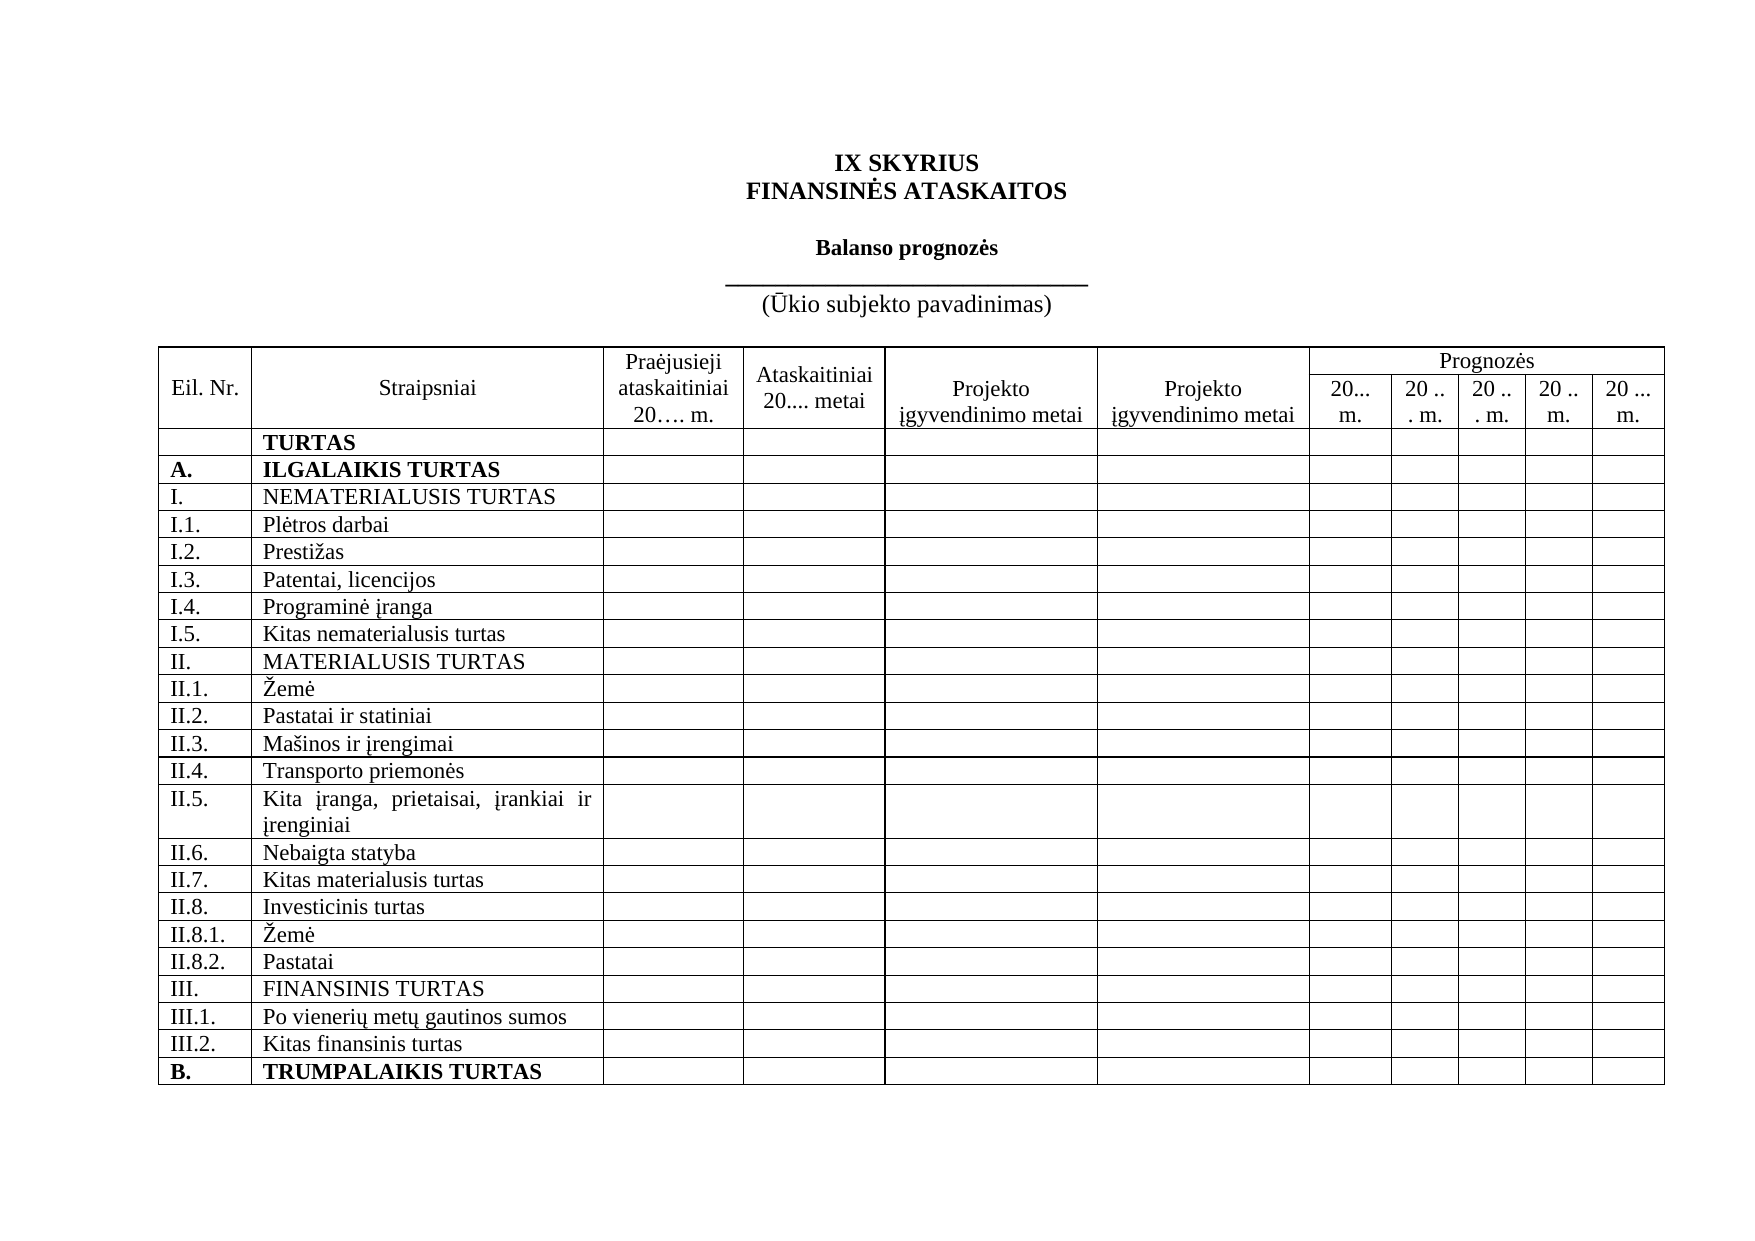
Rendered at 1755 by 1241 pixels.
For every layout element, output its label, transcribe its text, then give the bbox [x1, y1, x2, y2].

table_cell [1392, 1058, 1458, 1084]
table_cell [1459, 484, 1525, 510]
table_cell [1098, 921, 1309, 947]
table_cell [1310, 1003, 1391, 1029]
table_cell [1526, 566, 1592, 592]
table_cell [1310, 538, 1391, 564]
table_cell [1392, 566, 1458, 592]
table_cell [1593, 538, 1664, 564]
table_cell II. [159, 648, 251, 674]
table_cell [886, 456, 1097, 482]
table_cell [1310, 758, 1391, 784]
table_header [1098, 348, 1309, 374]
table_cell [1593, 703, 1664, 729]
table_cell [1593, 593, 1664, 619]
table_cell Mašinos ir įrengimai [252, 730, 603, 756]
table_cell [1098, 675, 1309, 702]
table_cell [1459, 593, 1525, 619]
table_cell [604, 839, 743, 865]
table_cell [1392, 648, 1458, 674]
table_cell [744, 1003, 884, 1029]
table_cell [1392, 758, 1458, 784]
table_cell [1310, 893, 1391, 920]
table_cell [1526, 703, 1592, 729]
table_cell [744, 648, 884, 674]
table_cell Nebaigta statyba [252, 839, 603, 865]
table_cell II.8. [159, 893, 251, 920]
table_cell [1593, 484, 1664, 510]
table_cell [1593, 1030, 1664, 1057]
table_cell Patentai, licencijos [252, 566, 603, 592]
table_cell [886, 1058, 1097, 1084]
table_cell [1593, 730, 1664, 756]
table_cell [1098, 511, 1309, 537]
table_cell [1098, 839, 1309, 865]
text IX SKYRIUS [148, 148, 1666, 176]
table_cell FINANSINIS TURTAS [252, 976, 603, 1002]
text _____________________________ [148, 260, 1666, 289]
table_header Prognozės [1310, 348, 1664, 374]
table_cell [886, 484, 1097, 510]
table_cell II.7. [159, 866, 251, 892]
table_cell [1526, 758, 1592, 784]
table_cell Programinė įranga [252, 593, 603, 619]
table_cell Plėtros darbai [252, 511, 603, 537]
table_cell [1459, 566, 1525, 592]
table_cell [604, 948, 743, 974]
table_cell [1459, 730, 1525, 756]
table_cell I.1. [159, 511, 251, 537]
table_cell 20 ... m. [1593, 375, 1664, 428]
table_cell [604, 620, 743, 647]
table_cell [1526, 948, 1592, 974]
table_cell [1593, 675, 1664, 702]
table_cell [1526, 456, 1592, 482]
table_cell [744, 948, 884, 974]
table_cell [1526, 976, 1592, 1002]
table_cell [1593, 866, 1664, 892]
table_cell [604, 484, 743, 510]
text FINANSINĖS ATASKAITOS [148, 176, 1666, 205]
table_cell [886, 566, 1097, 592]
table_cell [744, 538, 884, 564]
table_cell [1098, 758, 1309, 784]
table_cell [1392, 1003, 1458, 1029]
table_cell A. [159, 456, 251, 482]
table_cell [604, 921, 743, 947]
table_cell [1526, 429, 1592, 455]
table_cell [1526, 538, 1592, 564]
table_cell [1459, 620, 1525, 647]
table_cell [886, 785, 1097, 837]
text Balanso prognozės [148, 234, 1666, 260]
table_cell [1459, 1003, 1525, 1029]
table_cell [604, 976, 743, 1002]
table_cell [886, 758, 1097, 784]
table_cell [1593, 648, 1664, 674]
table_cell [886, 893, 1097, 920]
table_cell [1593, 785, 1664, 837]
table_cell [1392, 538, 1458, 564]
table_cell [1392, 620, 1458, 647]
table_cell [886, 511, 1097, 537]
table_header Praėjusieji ataskaitiniai 20…. m. [604, 348, 743, 428]
table_cell Projekto įgyvendinimo metai [1098, 374, 1309, 428]
table_cell [604, 730, 743, 756]
table_cell II.3. [159, 730, 251, 756]
table_cell [604, 429, 743, 455]
table_cell [1310, 1058, 1391, 1084]
table_cell [744, 1058, 884, 1084]
table_cell [1593, 620, 1664, 647]
table_cell [1310, 785, 1391, 837]
table_cell II.4. [159, 758, 251, 784]
table_cell [1459, 866, 1525, 892]
table_cell [1310, 703, 1391, 729]
table_cell [1098, 948, 1309, 974]
table_cell [1310, 921, 1391, 947]
table_cell [886, 948, 1097, 974]
table_header Ataskaitiniai 20.... metai [744, 348, 884, 428]
table_cell Kitas nematerialusis turtas [252, 620, 603, 647]
table_cell [744, 839, 884, 865]
table_cell [604, 675, 743, 702]
table_cell [1593, 1058, 1664, 1084]
table_cell Žemė [252, 675, 603, 702]
table_cell [1459, 1030, 1525, 1057]
table_cell [744, 484, 884, 510]
table_cell [1526, 893, 1592, 920]
table_cell [744, 429, 884, 455]
table_cell [1459, 893, 1525, 920]
table_cell III.2. [159, 1030, 251, 1057]
table_cell [604, 648, 743, 674]
table_cell III. [159, 976, 251, 1002]
table_cell [886, 976, 1097, 1002]
table_cell [1392, 866, 1458, 892]
table_cell [1310, 429, 1391, 455]
table_cell [1526, 866, 1592, 892]
table_cell [1593, 976, 1664, 1002]
table_cell [1526, 1003, 1592, 1029]
table_cell Prestižas [252, 538, 603, 564]
table_cell [886, 675, 1097, 702]
table_cell II.5. [159, 785, 251, 837]
table_cell [1526, 593, 1592, 619]
table_cell [1593, 948, 1664, 974]
table_cell [604, 1030, 743, 1057]
table_cell 20 .. m. [1526, 375, 1592, 428]
table_cell [1392, 948, 1458, 974]
table_cell [1459, 675, 1525, 702]
table_cell [1459, 785, 1525, 837]
table_cell 20 ... m. [1392, 375, 1458, 428]
table_cell Kita įranga, prietaisai, įrankiai ir įrenginiai [252, 785, 603, 837]
table_cell [1526, 620, 1592, 647]
table_cell [1459, 648, 1525, 674]
table_cell II.1. [159, 675, 251, 702]
table_cell [744, 703, 884, 729]
table_cell [1310, 484, 1391, 510]
table_cell [1310, 976, 1391, 1002]
table_cell II.6. [159, 839, 251, 865]
table_cell Kitas finansinis turtas [252, 1030, 603, 1057]
table_cell [604, 538, 743, 564]
table_header Eil. Nr. [159, 348, 251, 428]
table_cell Projekto įgyvendinimo metai [886, 374, 1097, 428]
table_cell II.8.2. [159, 948, 251, 974]
table_cell [886, 839, 1097, 865]
table_cell [744, 593, 884, 619]
table_cell [1526, 1030, 1592, 1057]
table_cell [1459, 921, 1525, 947]
table_cell [1310, 511, 1391, 537]
table_cell [1310, 456, 1391, 482]
table_cell TURTAS [252, 429, 603, 455]
table_cell [1392, 976, 1458, 1002]
table_cell [1098, 893, 1309, 920]
table_cell [1526, 730, 1592, 756]
table_cell I.2. [159, 538, 251, 564]
table_cell 20 ... m. [1459, 375, 1525, 428]
table_cell [1593, 839, 1664, 865]
table_cell [1392, 1030, 1458, 1057]
table_cell [1593, 758, 1664, 784]
table_cell [744, 456, 884, 482]
table_cell [1526, 648, 1592, 674]
table_cell [1098, 566, 1309, 592]
table_cell [1392, 839, 1458, 865]
table_cell [1392, 456, 1458, 482]
table_cell Pastatai ir statiniai [252, 703, 603, 729]
table_cell [744, 758, 884, 784]
table_cell [1593, 893, 1664, 920]
table_cell [1310, 620, 1391, 647]
table_cell Transporto priemonės [252, 758, 603, 784]
table_cell [1593, 456, 1664, 482]
table_cell [604, 703, 743, 729]
table_cell [604, 866, 743, 892]
table_cell [886, 1003, 1097, 1029]
table_cell [744, 620, 884, 647]
table_cell MATERIALUSIS TURTAS [252, 648, 603, 674]
table_cell [1459, 948, 1525, 974]
table_cell I.5. [159, 620, 251, 647]
table_cell [1526, 1058, 1592, 1084]
table_cell [1593, 429, 1664, 455]
table_cell [1098, 538, 1309, 564]
table_cell [1459, 456, 1525, 482]
table_cell [744, 893, 884, 920]
table_cell [1310, 730, 1391, 756]
table_cell [744, 730, 884, 756]
table_cell [604, 593, 743, 619]
table_cell [1098, 1058, 1309, 1084]
table_cell [886, 648, 1097, 674]
table_cell Investicinis turtas [252, 893, 603, 920]
table_cell 20... m. [1310, 375, 1391, 428]
table_cell [886, 866, 1097, 892]
table_cell [604, 893, 743, 920]
table_cell [1459, 839, 1525, 865]
table_cell [1392, 429, 1458, 455]
table_cell I. [159, 484, 251, 510]
table_header Straipsniai [252, 348, 603, 428]
table_cell [1098, 484, 1309, 510]
table_cell I.3. [159, 566, 251, 592]
table_cell [1098, 620, 1309, 647]
table_cell Kitas materialusis turtas [252, 866, 603, 892]
table_cell [1593, 921, 1664, 947]
table_cell ILGALAIKIS TURTAS [252, 456, 603, 482]
table_cell [604, 758, 743, 784]
table_cell [886, 730, 1097, 756]
table_cell [744, 976, 884, 1002]
table_cell [744, 866, 884, 892]
table_cell [886, 921, 1097, 947]
table_cell TRUMPALAIKIS TURTAS [252, 1058, 603, 1084]
table_cell [886, 703, 1097, 729]
table_cell [744, 566, 884, 592]
table_cell [886, 1030, 1097, 1057]
table_cell [1392, 893, 1458, 920]
table_cell [1310, 839, 1391, 865]
table_cell [604, 785, 743, 837]
table_cell [886, 620, 1097, 647]
table_cell [744, 1030, 884, 1057]
table_cell [1526, 511, 1592, 537]
table_cell [1310, 948, 1391, 974]
table_cell [1310, 1030, 1391, 1057]
table_cell [604, 1058, 743, 1084]
table_cell Po vienerių metų gautinos sumos [252, 1003, 603, 1029]
table_cell [1098, 730, 1309, 756]
table_cell [744, 675, 884, 702]
table_cell [1392, 675, 1458, 702]
table_cell [1310, 593, 1391, 619]
table_cell [1526, 675, 1592, 702]
table_cell [1526, 785, 1592, 837]
table_cell [1526, 921, 1592, 947]
table_cell B. [159, 1058, 251, 1084]
table_cell [1392, 593, 1458, 619]
table_cell [1098, 593, 1309, 619]
table_cell [886, 429, 1097, 455]
table_cell [1098, 703, 1309, 729]
table_cell [1098, 785, 1309, 837]
table_cell [1459, 538, 1525, 564]
table_cell NEMATERIALUSIS TURTAS [252, 484, 603, 510]
table_cell [1392, 511, 1458, 537]
table_cell [1593, 566, 1664, 592]
table_cell [1098, 976, 1309, 1002]
table_cell [1098, 429, 1309, 455]
table_cell [1459, 511, 1525, 537]
text (Ūkio subjekto pavadinimas) [148, 289, 1666, 318]
table_cell [1526, 484, 1592, 510]
table_cell [1459, 758, 1525, 784]
table_cell Pastatai [252, 948, 603, 974]
table_cell [1310, 566, 1391, 592]
table_cell [1392, 730, 1458, 756]
table_cell [1098, 648, 1309, 674]
table_cell [1459, 976, 1525, 1002]
table_cell [1459, 703, 1525, 729]
table_cell [1593, 1003, 1664, 1029]
table_cell [1459, 429, 1525, 455]
table_cell [1098, 1030, 1309, 1057]
table_cell [1593, 511, 1664, 537]
table_cell [1098, 456, 1309, 482]
table_header [886, 348, 1097, 374]
table_cell [744, 921, 884, 947]
table_cell II.2. [159, 703, 251, 729]
table_cell [1392, 484, 1458, 510]
table_cell [1459, 1058, 1525, 1084]
table_cell [604, 1003, 743, 1029]
table_cell [1392, 785, 1458, 837]
table_cell [886, 538, 1097, 564]
table_cell [604, 511, 743, 537]
table_cell [1310, 648, 1391, 674]
table_cell [1526, 839, 1592, 865]
table_cell II.8.1. [159, 921, 251, 947]
table_cell III.1. [159, 1003, 251, 1029]
table_cell [1392, 921, 1458, 947]
table_cell [744, 511, 884, 537]
table_cell [1310, 866, 1391, 892]
table_cell [604, 566, 743, 592]
table_cell [604, 456, 743, 482]
table_cell [1098, 866, 1309, 892]
table_cell I.4. [159, 593, 251, 619]
table_cell [1310, 675, 1391, 702]
table_cell [1392, 703, 1458, 729]
table_cell Žemė [252, 921, 603, 947]
table_cell [886, 593, 1097, 619]
table_cell [1098, 1003, 1309, 1029]
table_cell [744, 785, 884, 837]
table_cell [159, 429, 251, 455]
